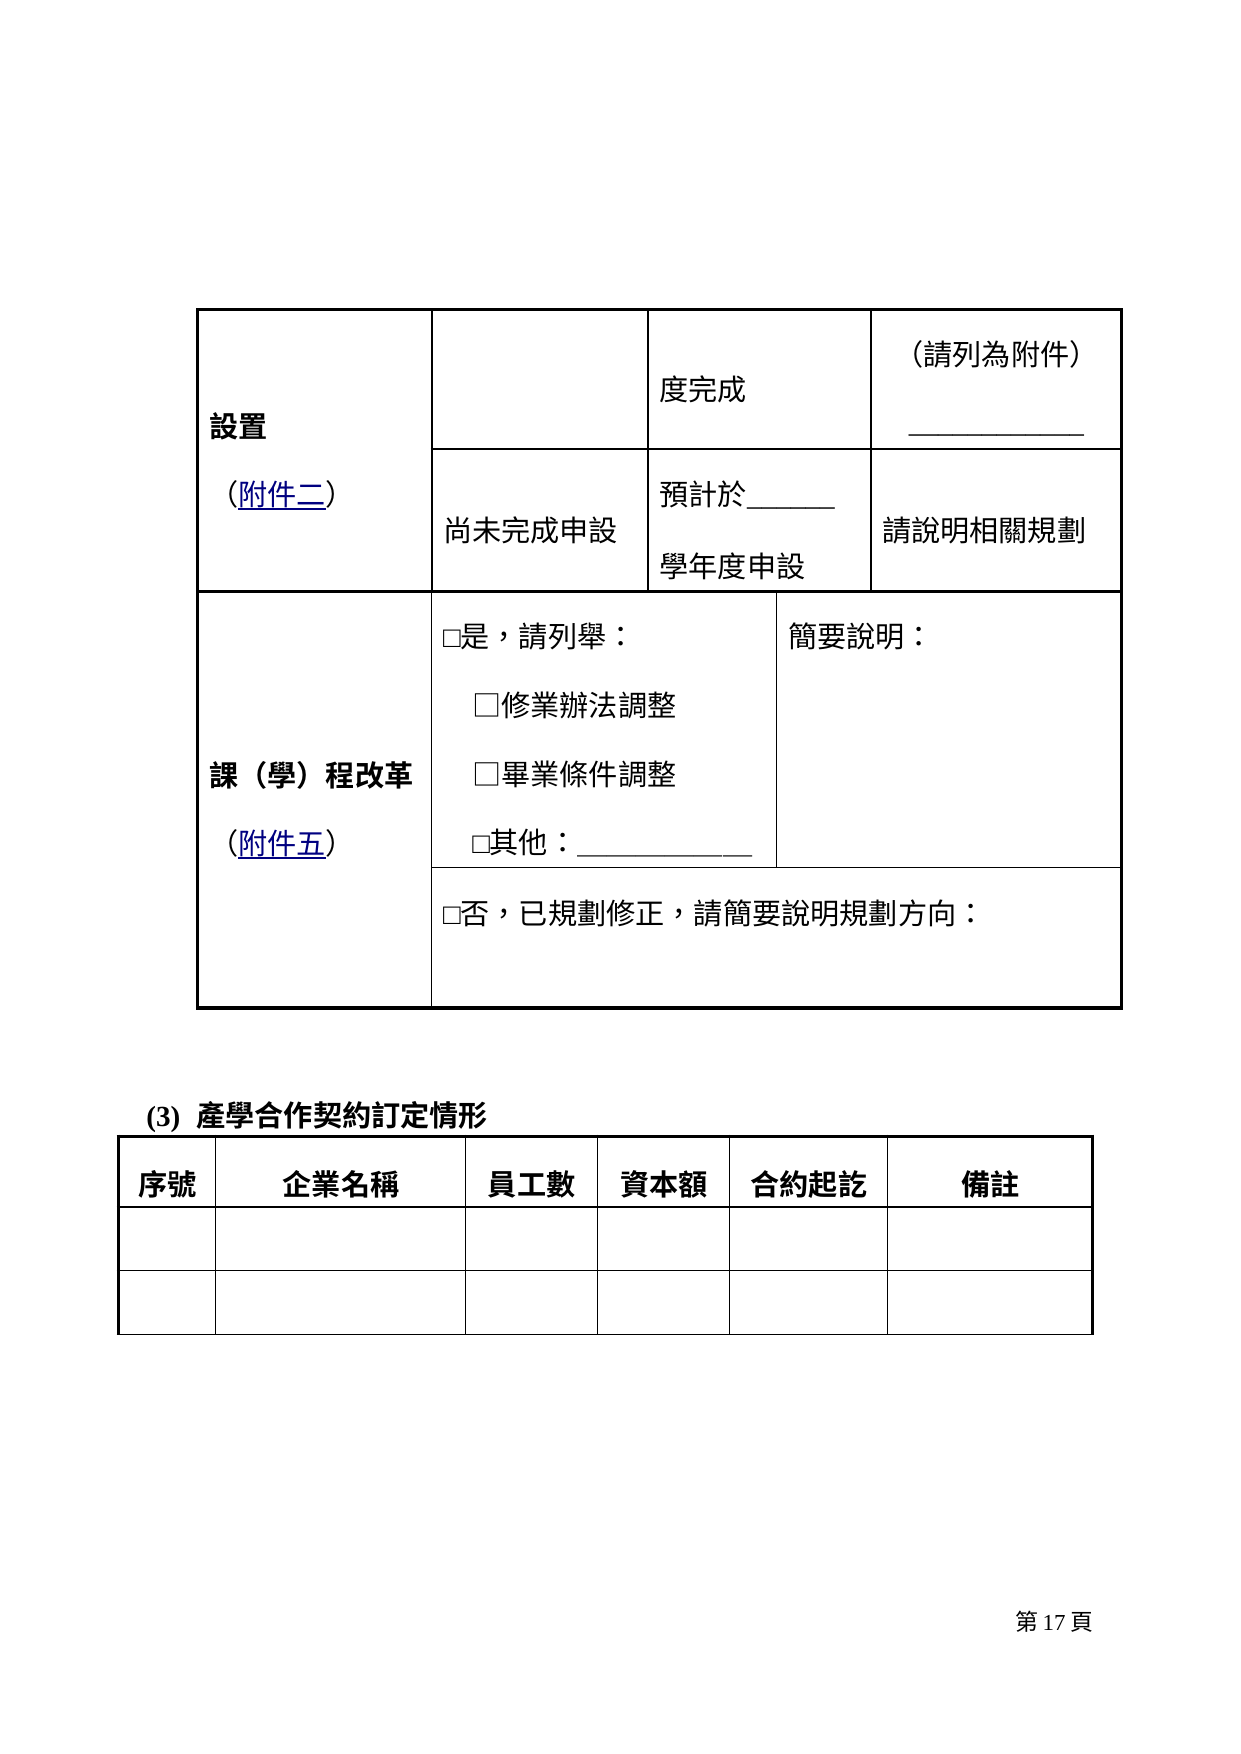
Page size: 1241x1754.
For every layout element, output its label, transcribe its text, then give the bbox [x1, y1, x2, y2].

table_cell [120, 1271, 215, 1333]
table_header 度完成 [649, 311, 870, 448]
table_cell [466, 1208, 597, 1270]
table_cell [730, 1271, 887, 1333]
table_cell [730, 1208, 887, 1270]
table_cell [216, 1208, 465, 1270]
table_cell [466, 1271, 597, 1333]
table_cell □否，已規劃修正，請簡要說明規劃方向： [432, 868, 1120, 1006]
table_cell 簡要說明： [777, 593, 1120, 867]
table_header 企業名稱 [216, 1138, 465, 1206]
table_cell 課（學）程改革 （附件五） [199, 593, 431, 1006]
table_cell [888, 1208, 1091, 1270]
table_cell 尚未完成申設 [433, 450, 647, 590]
table_cell [598, 1271, 729, 1333]
table_cell 請說明相關規劃 [872, 450, 1120, 590]
table_header 資本額 [598, 1138, 729, 1206]
table_header 員工數 [466, 1138, 597, 1206]
table_cell [888, 1271, 1091, 1333]
table_cell 預計於______學年度申設 [649, 450, 870, 590]
table_header 序號 [120, 1138, 215, 1206]
table_header [433, 311, 647, 448]
table_cell [120, 1208, 215, 1270]
table_cell [598, 1208, 729, 1270]
table_cell □是，請列舉： □修業辦法調整 □畢業條件調整 □其他：＿＿＿＿＿＿ [432, 593, 776, 867]
table_header 備註 [888, 1138, 1091, 1206]
table_header 合約起訖 [730, 1138, 887, 1206]
list 產學合作契約訂定情形 [146, 1072, 1093, 1134]
table_header （請列為附件） ____________ [872, 311, 1120, 448]
table_header 設置 （附件二） [199, 311, 431, 590]
table_cell [216, 1271, 465, 1333]
